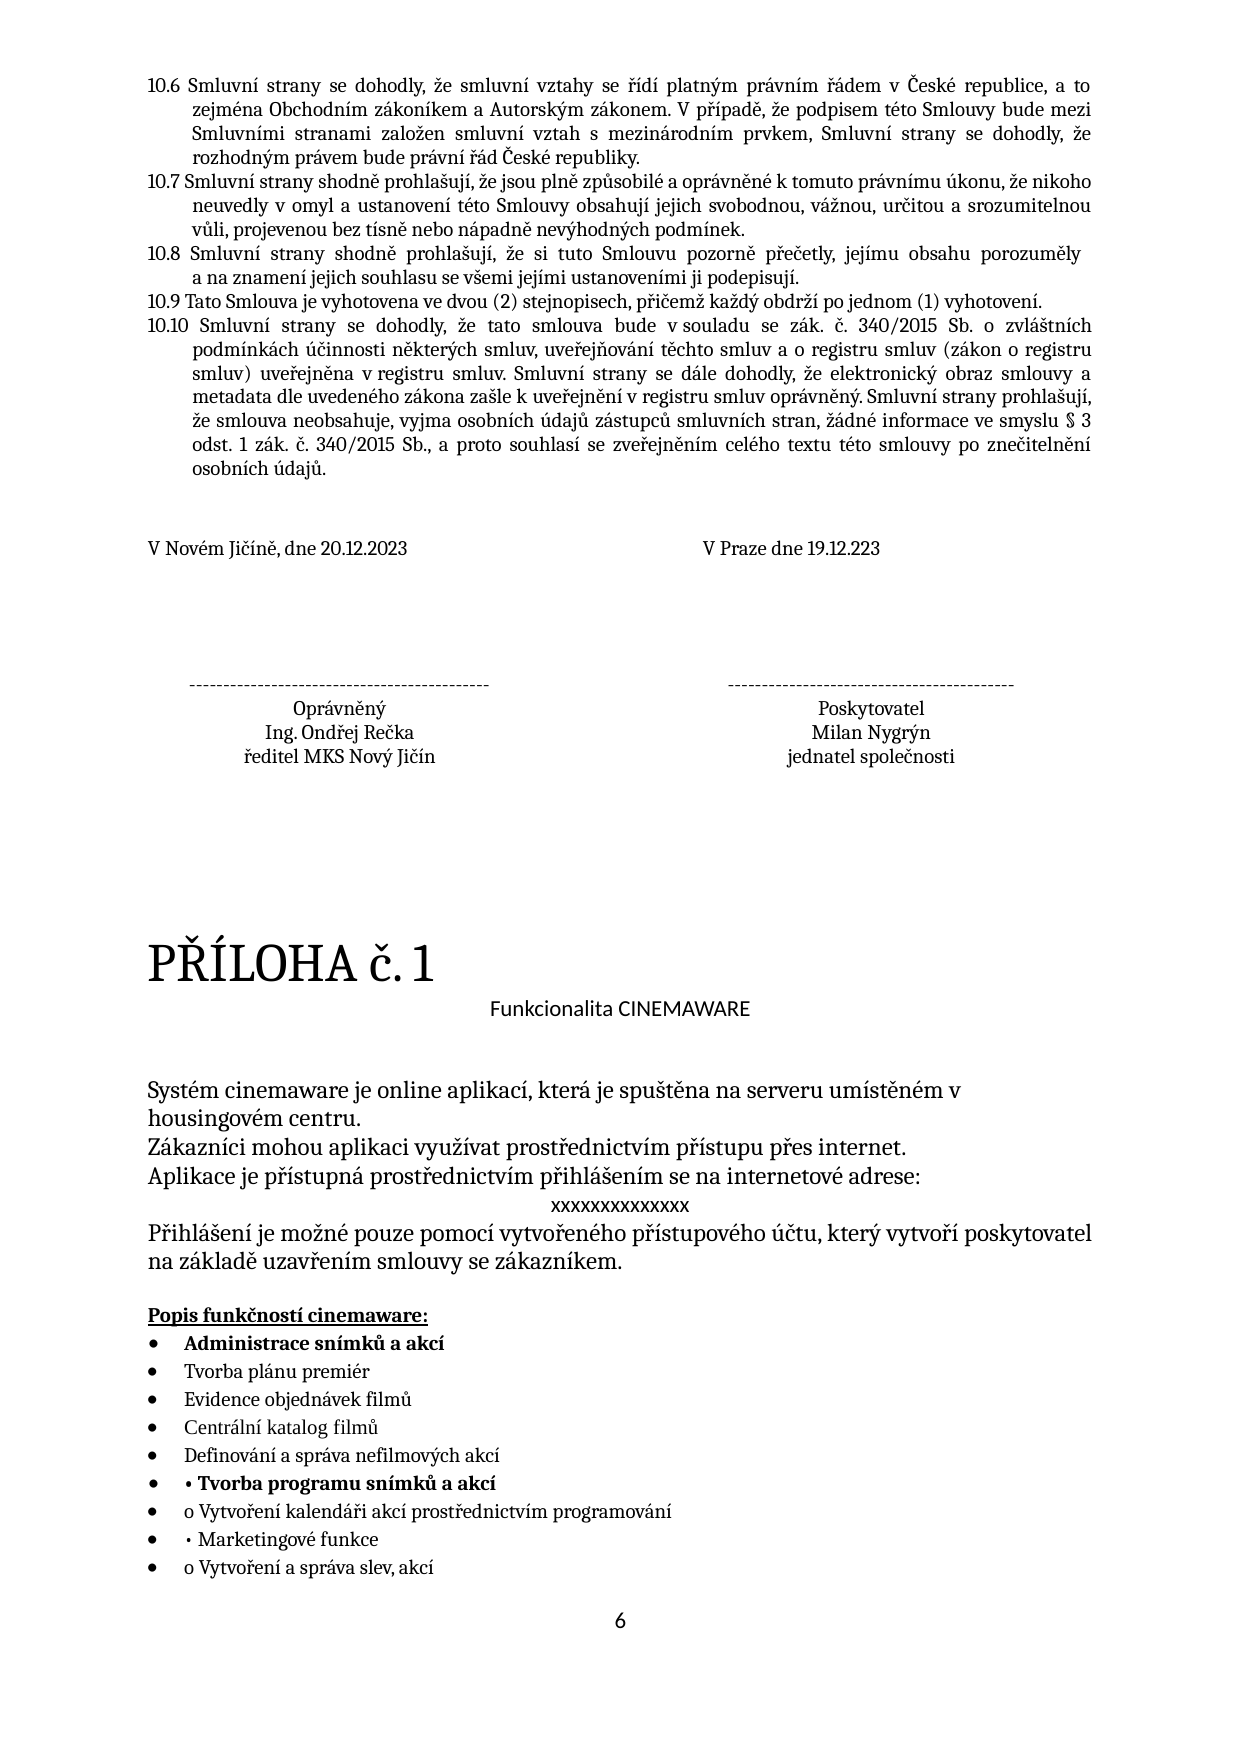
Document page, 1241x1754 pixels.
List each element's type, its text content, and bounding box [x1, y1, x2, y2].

text Aplikace je přístupná prostřednictvím přihlášením se na internetové adrese: [148, 1162, 1093, 1191]
list o Vytvoření kalendáři akcí prostřednictvím programování [110, 1496, 1093, 1524]
text -------------------------------------------- ------------------------------------------ [148, 673, 1093, 697]
text Systém cinemaware je online aplikací, která je spuštěna na serveru umístěném v housingovém centru. [148, 1076, 1093, 1133]
list Evidence objednávek filmů [110, 1384, 1093, 1412]
text 10.8 Smluvní strany shodně prohlašují, že si tuto Smlouvu pozorně přečetly, jejímu obsahu porozuměly a na znamení jejich souhlasu se všemi jejími ustanoveními ji podepisují. [148, 241, 1093, 289]
text V Novém Jičíně, dne 20.12.2023 V Praze dne 19.12.223 [148, 537, 1093, 561]
text Popis funkčností cinemaware: [148, 1304, 1093, 1328]
text Funkcionalita CINEMAWARE [148, 994, 1093, 1022]
text Oprávněný Poskytovatel [148, 697, 1093, 721]
list Administrace snímků a akcí [110, 1328, 1093, 1356]
text Ing. Ondřej Rečka Milan Nygrýn [148, 721, 1093, 745]
list o Vytvoření a správa slev, akcí [110, 1552, 1093, 1580]
text 10.6 Smluvní strany se dohodly, že smluvní vztahy se řídí platným právním řádem v České republice, a to zejména Obchodním zákoníkem a Autorským zákonem. V případě, že podpisem této Smlouvy bude mezi Smluvními stranami založen smluvní vztah s mezinárodním prvkem, Smluvní strany se dohodly, že rozhodným právem bude právní řád České republiky. [148, 74, 1093, 169]
text Zákazníci mohou aplikaci využívat prostřednictvím přístupu přes internet. [148, 1133, 1093, 1162]
text 10.10 Smluvní strany se dohodly, že tato smlouva bude v souladu se zák. č. 340/2015 Sb. o zvláštních podmínkách účinnosti některých smluv, uveřejňování těchto smluv a o registru smluv (zákon o registru smluv) uveřejněna v registru smluv. Smluvní strany se dále dohodly, že elektronický obraz smlouvy a metadata dle uvedeného zákona zašle k uveřejnění v registru smluv oprávněný. Smluvní strany prohlašují, že smlouva neobsahuje, vyjma osobních údajů zástupců smluvních stran, žádné informace ve smyslu § 3 odst. 1 zák. č. 340/2015 Sb., a proto souhlasí se zveřejněním celého textu této smlouvy po znečitelnění osobních údajů. [148, 313, 1093, 481]
text 10.7 Smluvní strany shodně prohlašují, že jsou plně způsobilé a oprávněné k tomuto právnímu úkonu, že nikoho neuvedly v omyl a ustanovení této Smlouvy obsahují jejich svobodnou, vážnou, určitou a srozumitelnou vůli, projevenou bez tísně nebo nápadně nevýhodných podmínek. [148, 169, 1093, 241]
list • Tvorba programu snímků a akcí [110, 1468, 1093, 1496]
text ředitel MKS Nový Jičín jednatel společnosti [148, 745, 1093, 769]
list • Marketingové funkce [110, 1524, 1093, 1552]
text PŘÍLOHA č. 1 [148, 932, 1093, 994]
text 10.9 Tato Smlouva je vyhotovena ve dvou (2) stejnopisech, přičemž každý obdrží po jednom (1) vyhotovení. [148, 289, 1093, 313]
text xxxxxxxxxxxxxx [148, 1191, 1093, 1218]
list Centrální katalog filmů [110, 1412, 1093, 1440]
list Tvorba plánu premiér [110, 1356, 1093, 1384]
text Přihlášení je možné pouze pomocí vytvořeného přístupového účtu, který vytvoří poskytovatel na základě uzavřením smlouvy se zákazníkem. [148, 1218, 1093, 1276]
list Definování a správa nefilmových akcí [110, 1440, 1093, 1468]
